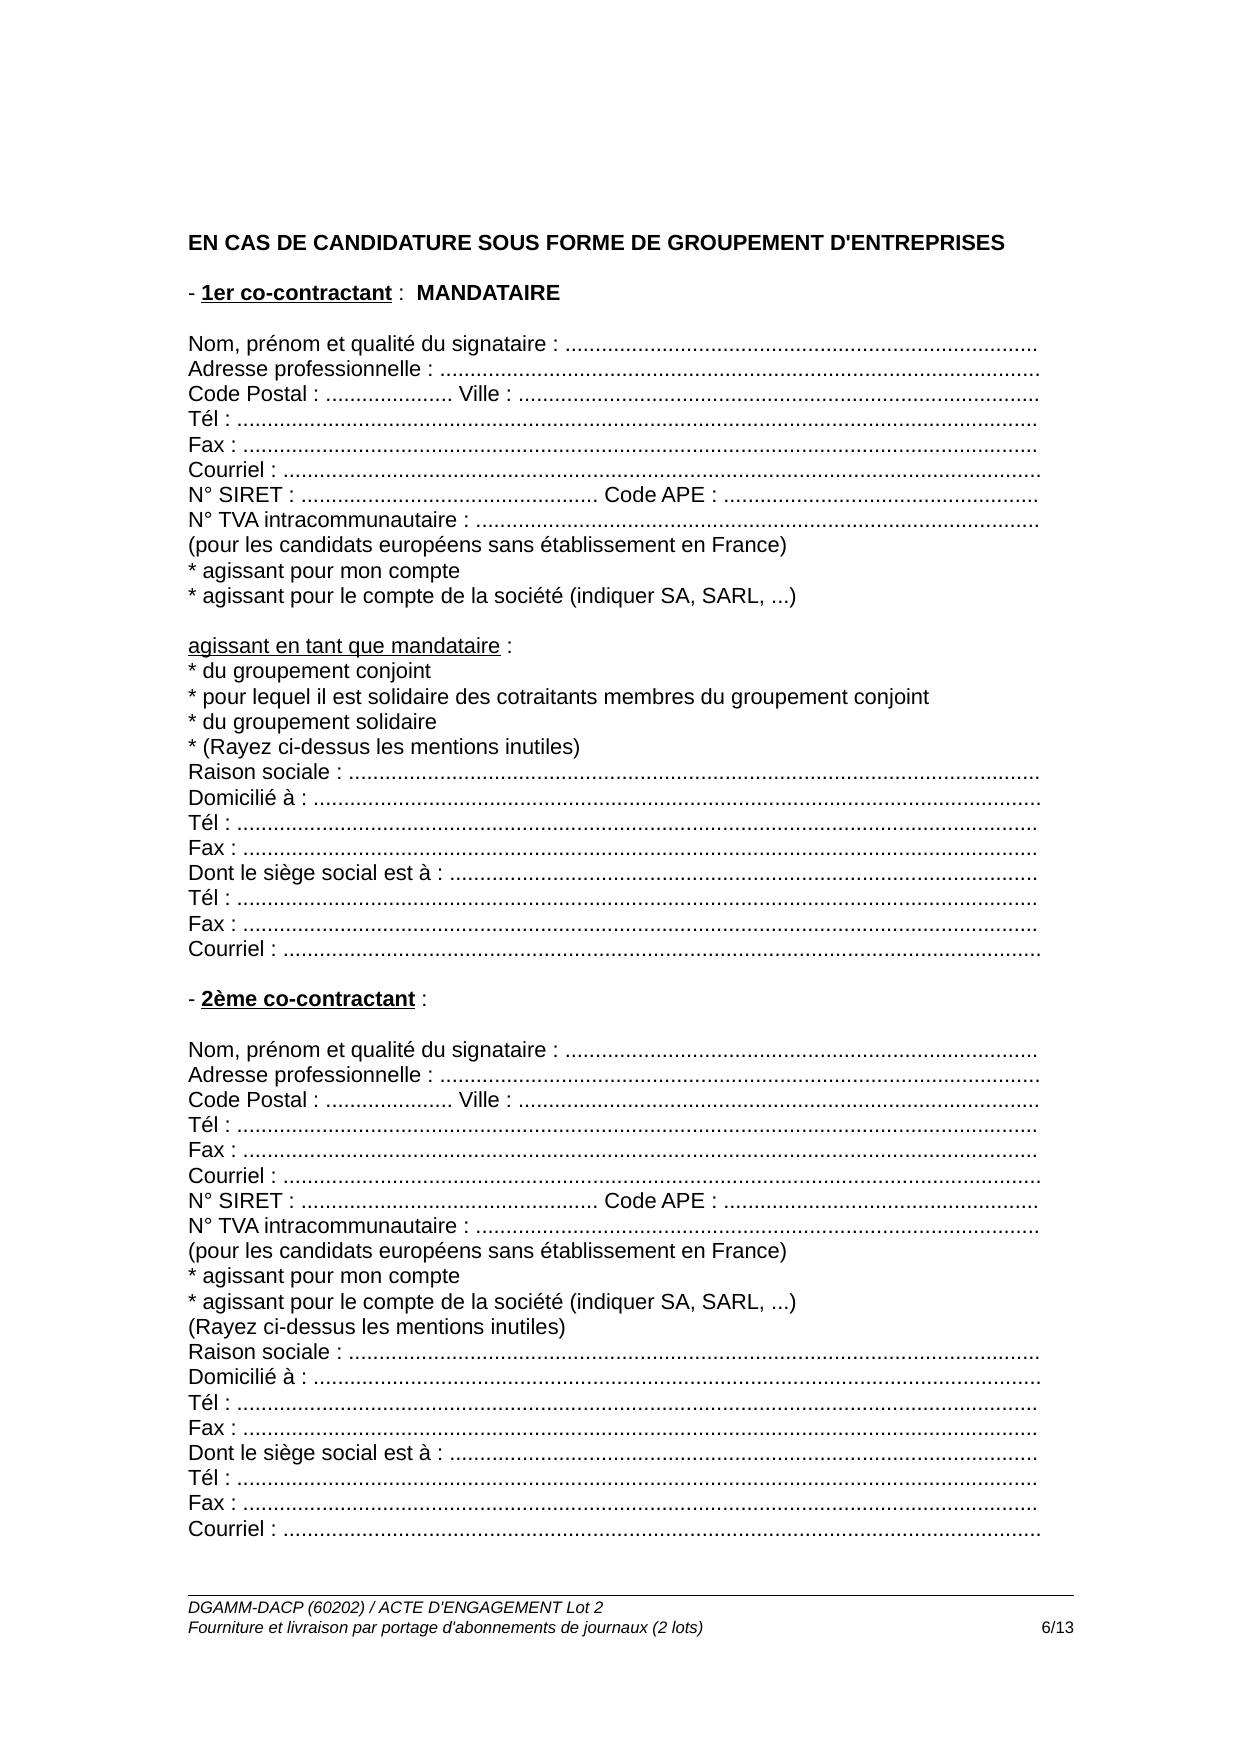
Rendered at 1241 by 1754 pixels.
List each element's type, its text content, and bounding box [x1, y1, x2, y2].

text Tél : .................................................................................................................................... [188, 406, 1074, 431]
text * agissant pour le compte de la société (indiquer SA, SARL, ...) [188, 1288, 1074, 1314]
text (pour les candidats européens sans établissement en France) [188, 532, 1074, 557]
text Raison sociale : .................................................................................................................. [188, 1339, 1074, 1364]
text * pour lequel il est solidaire des cotraitants membres du groupement conjoint [188, 683, 1074, 709]
text Fax : ................................................................................................................................... [188, 1414, 1074, 1440]
text Domicilié à : ........................................................................................................................ [188, 784, 1074, 809]
text Code Postal : ..................... Ville : ...................................................................................... [188, 381, 1074, 406]
text Courriel : ............................................................................................................................. [188, 1515, 1074, 1541]
text * du groupement solidaire [188, 709, 1074, 734]
text - 1er co-contractant : MANDATAIRE [188, 280, 1074, 305]
text Fax : ................................................................................................................................... [188, 1137, 1074, 1162]
text N° SIRET : ................................................. Code APE : .................................................... [188, 1188, 1074, 1213]
text Fax : ................................................................................................................................... [188, 1490, 1074, 1515]
text Fax : ................................................................................................................................... [188, 835, 1074, 860]
text Tél : .................................................................................................................................... [188, 1465, 1074, 1490]
text Tél : .................................................................................................................................... [188, 809, 1074, 835]
text N° TVA intracommunautaire : ............................................................................................. [188, 507, 1074, 532]
text - 2ème co-contractant : [188, 986, 1074, 1011]
text * agissant pour mon compte [188, 1263, 1074, 1288]
text Fax : ................................................................................................................................... [188, 910, 1074, 936]
text Dont le siège social est à : ................................................................................................. [188, 1440, 1074, 1465]
text Raison sociale : .................................................................................................................. [188, 759, 1074, 784]
text agissant en tant que mandataire : [188, 633, 1074, 658]
text Adresse professionnelle : ................................................................................................... [188, 1062, 1074, 1087]
text Adresse professionnelle : ................................................................................................... [188, 356, 1074, 381]
text * du groupement conjoint [188, 658, 1074, 683]
text N° SIRET : ................................................. Code APE : .................................................... [188, 482, 1074, 507]
text * (Rayez ci-dessus les mentions inutiles) [188, 734, 1074, 759]
text N° TVA intracommunautaire : ............................................................................................. [188, 1213, 1074, 1238]
text Domicilié à : ........................................................................................................................ [188, 1364, 1074, 1389]
text Courriel : ............................................................................................................................. [188, 1162, 1074, 1188]
text Code Postal : ..................... Ville : ...................................................................................... [188, 1087, 1074, 1112]
text Courriel : ............................................................................................................................. [188, 457, 1074, 482]
text Nom, prénom et qualité du signataire : .............................................................................. [188, 1036, 1074, 1062]
text Fax : ................................................................................................................................... [188, 431, 1074, 457]
text * agissant pour le compte de la société (indiquer SA, SARL, ...) [188, 583, 1074, 608]
text Courriel : ............................................................................................................................. [188, 936, 1074, 961]
text Tél : .................................................................................................................................... [188, 885, 1074, 910]
text (Rayez ci-dessus les mentions inutiles) [188, 1314, 1074, 1339]
text Tél : .................................................................................................................................... [188, 1389, 1074, 1414]
text (pour les candidats européens sans établissement en France) [188, 1238, 1074, 1263]
text Tél : .................................................................................................................................... [188, 1112, 1074, 1137]
text * agissant pour mon compte [188, 557, 1074, 583]
text Nom, prénom et qualité du signataire : .............................................................................. [188, 331, 1074, 356]
text Dont le siège social est à : ................................................................................................. [188, 860, 1074, 885]
text EN CAS DE CANDIDATURE SOUS FORME DE GROUPEMENT D'ENTREPRISES [188, 230, 1074, 255]
